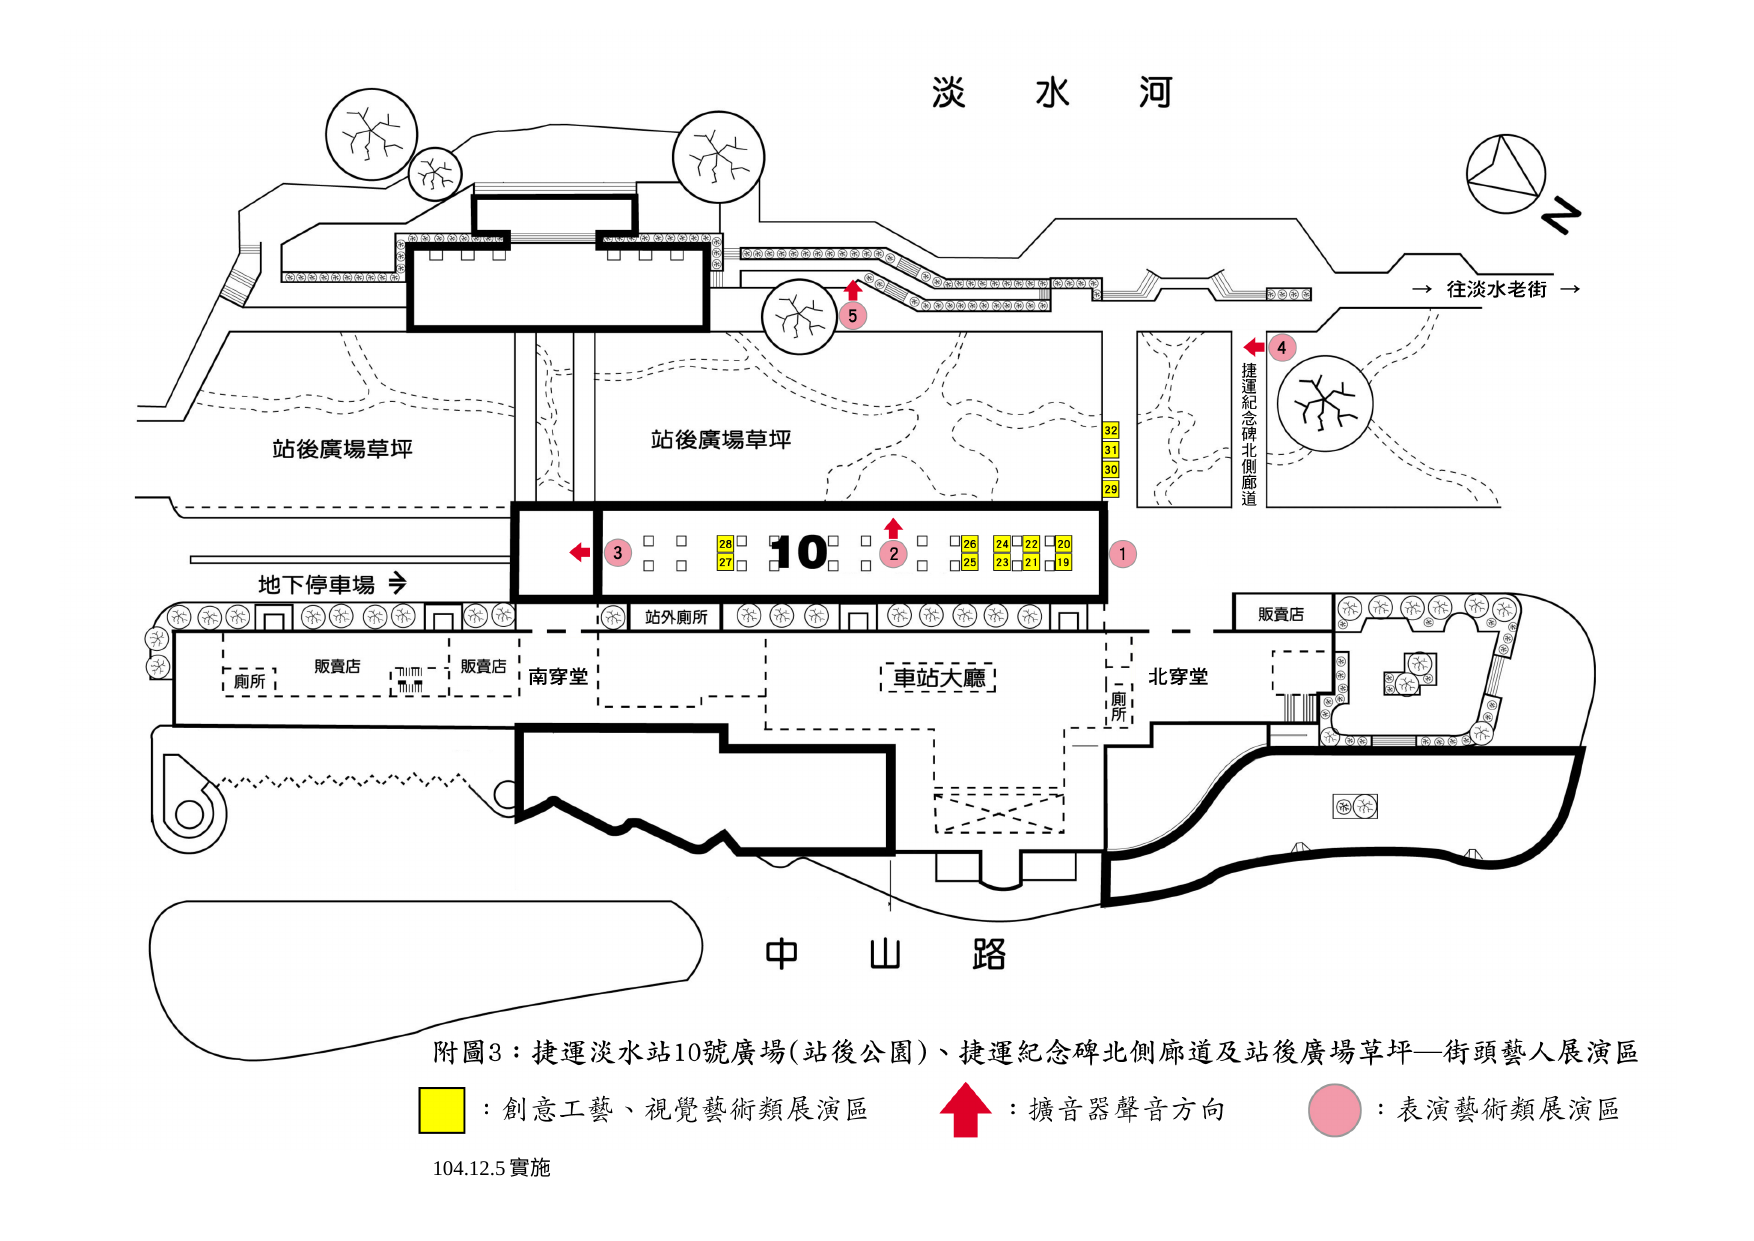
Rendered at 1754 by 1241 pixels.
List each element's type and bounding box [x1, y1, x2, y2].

picture [59, 29, 1677, 1151]
